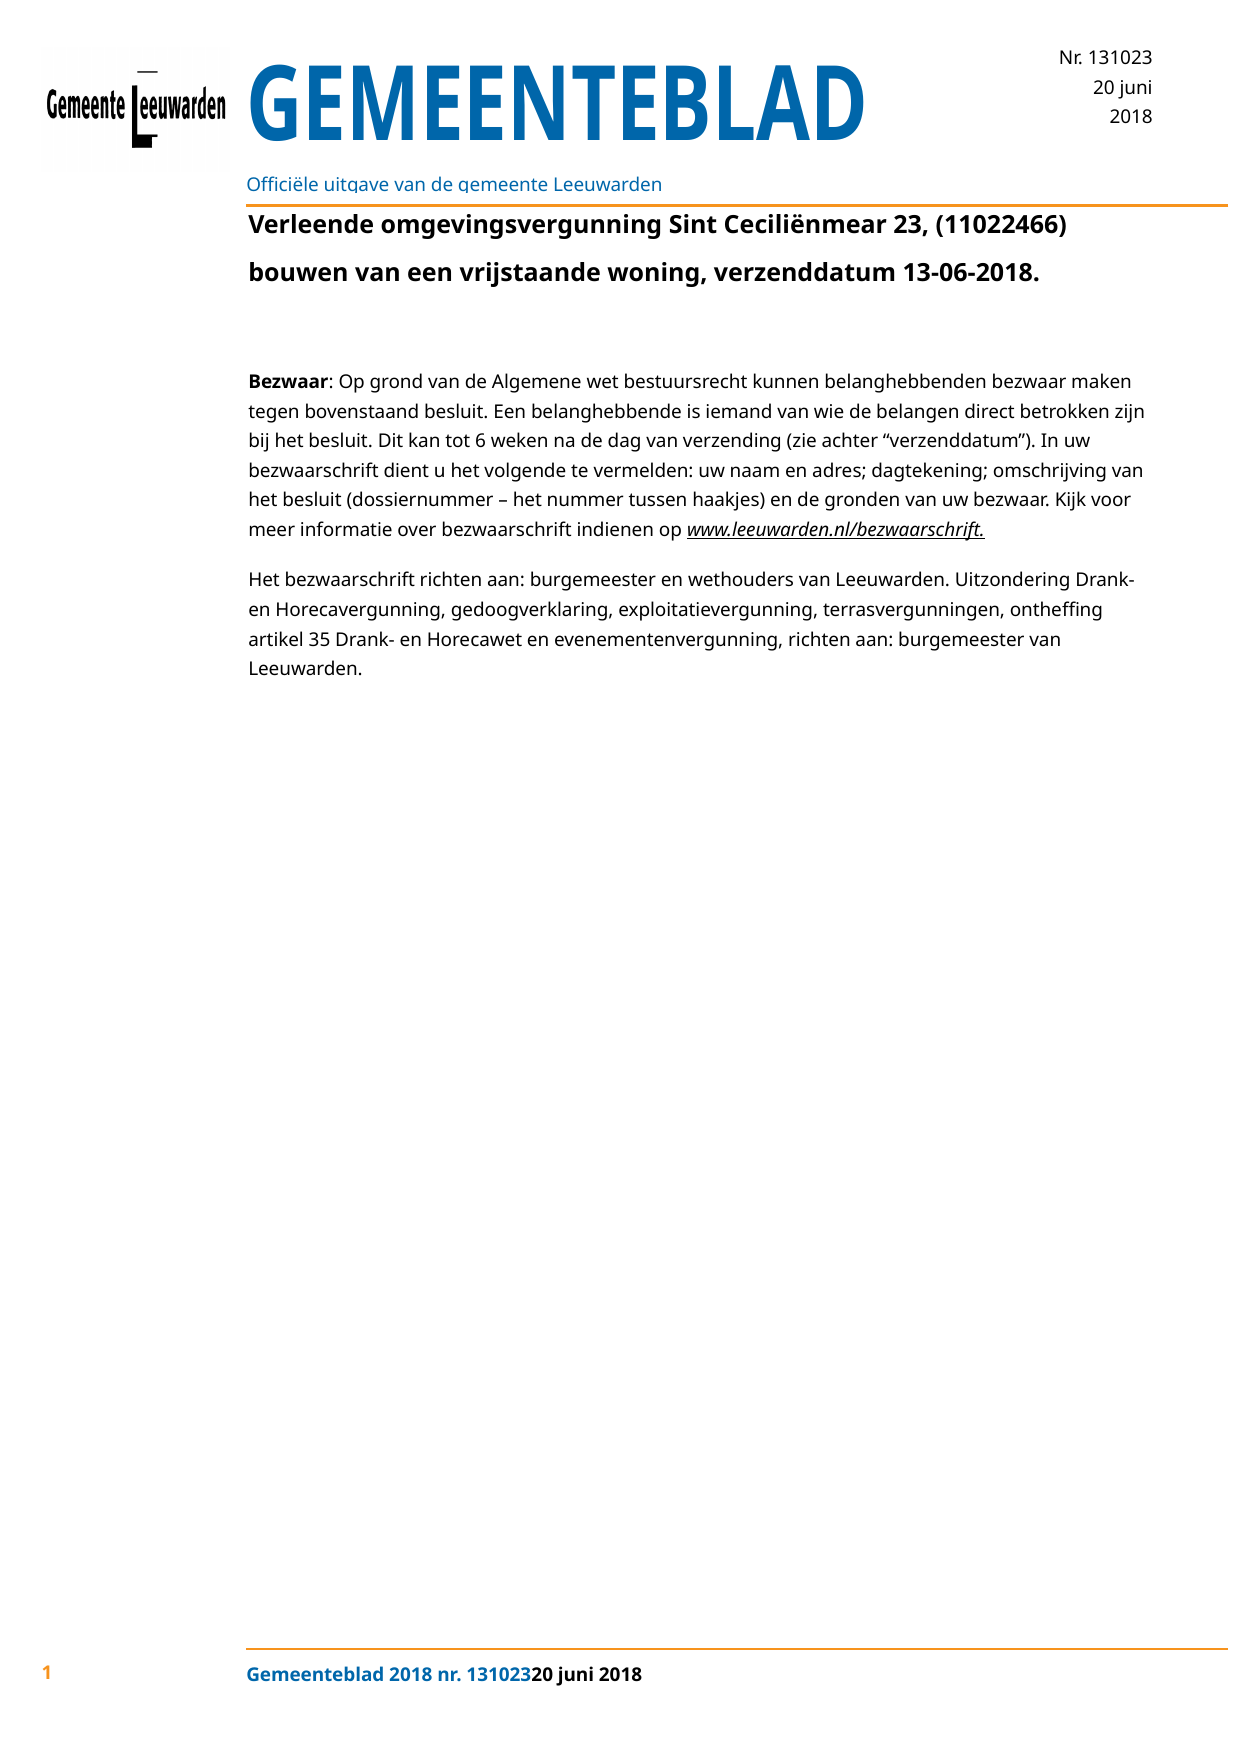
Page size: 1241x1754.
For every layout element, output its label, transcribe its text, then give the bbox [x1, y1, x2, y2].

picture [41, 47, 231, 172]
text Bezwaar: Op grond van de Algemene wet bestuursrecht kunnen belanghebbenden bezwaar maken tegen bovenstaand besluit. Een belanghebbende is iemand van wie de belangen direct betrokken zijn bij het besluit. Dit kan tot 6 weken na de dag van verzending (zie achter “verzenddatum”). In uw bezwaarschrift dient u het volgende te vermelden: uw naam en adres; dagtekening; omschrijving van het besluit (dossiernummer – het nummer tussen haakjes) en de gronden van uw bezwaar. Kijk voor meer informatie over bezwaarschrift indienen op www.leeuwarden.nl/bezwaarschrift. [248, 368, 1152, 542]
text Verleende omgevingsvergunning Sint Ceciliënmear 23, (11022466) bouwen van een vrijstaande woning, verzenddatum 13-06-2018. [248, 207, 1152, 288]
text Het bezwaarschrift richten aan: burgemeester en wethouders van Leeuwarden. Uitzondering Drank- en Horecavergunning, gedoogverklaring, exploitatievergunning, terrasvergunningen, ontheffing artikel 35 Drank- en Horecawet en evenementenvergunning, richten aan: burgemeester van Leeuwarden. [248, 567, 1152, 681]
